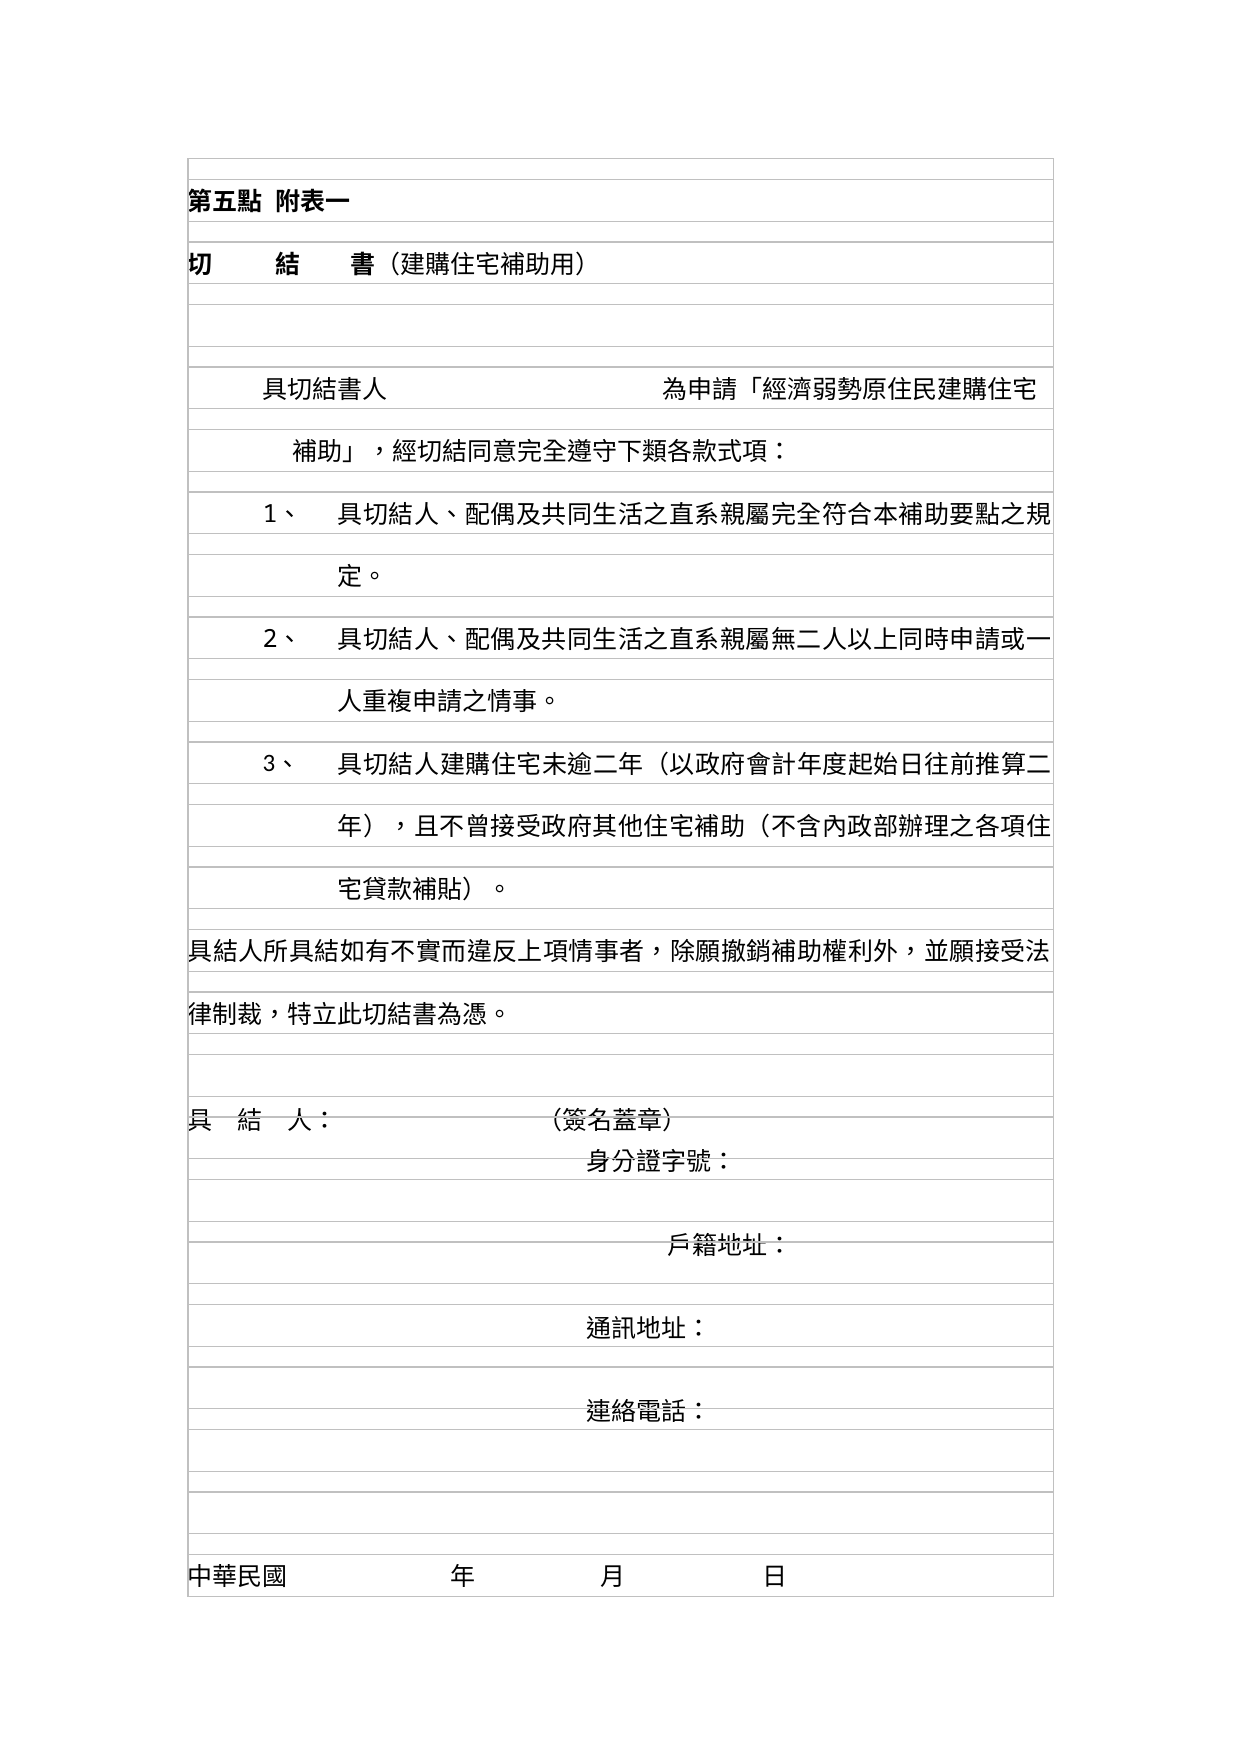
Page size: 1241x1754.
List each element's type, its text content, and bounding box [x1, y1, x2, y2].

list [262, 784, 1053, 804]
text 具 結 人： （簽名蓋章） [189, 1097, 1053, 1116]
list [262, 597, 1053, 616]
text 具切結書人 為申請「經濟弱勢原住民建購住宅 [189, 368, 1053, 408]
text [189, 347, 1053, 366]
text 連絡電話： [586, 1409, 1053, 1429]
text 身分證字號： [586, 1159, 1053, 1179]
text 戶籍地址： [189, 1222, 1053, 1241]
list 宅貸款補貼）。 [262, 868, 1053, 908]
text 具 結 人： （簽名蓋章） [189, 1118, 1053, 1137]
list 年），且不曾接受政府其他住宅補助（不含內政部辦理之各項住 [262, 805, 1053, 846]
text [189, 972, 1053, 991]
text [189, 159, 1053, 179]
list [262, 847, 1053, 866]
text [189, 409, 1053, 429]
list [262, 659, 1053, 679]
text 律制裁，特立此切結書為憑。 [189, 993, 1053, 1033]
text 連絡電話： [586, 1387, 1053, 1408]
list 具切結人、配偶及共同生活之直系親屬完全符合本補助要點之規定。 [262, 555, 1053, 596]
text [189, 1534, 1053, 1554]
list 具切結人建購住宅未逾二年（以政府會計年度起始日往前推算二 [262, 743, 1053, 783]
text 第五點 附表一 [189, 180, 1053, 221]
list 具切結人、配偶及共同生活之直系親屬完全符合本補助要點之規定。 [262, 534, 1053, 554]
list 人重複申請之情事。 [262, 680, 1053, 721]
list 具切結人、配偶及共同生活之直系親屬無二人以上同時申請或一 [262, 618, 1053, 658]
text 中華民國 年 月 日 [189, 1555, 1053, 1596]
list 具切結人、配偶及共同生活之直系親屬完全符合本補助要點之規定。 [262, 472, 1053, 491]
text 戶籍地址： [189, 1243, 1053, 1262]
text 通訊地址： [586, 1305, 1053, 1346]
list 具切結人、配偶及共同生活之直系親屬完全符合本補助要點之規定。 [262, 493, 1053, 533]
text [189, 909, 1053, 929]
text 身分證字號： [586, 1137, 1053, 1158]
text 具結人所具結如有不實而違反上項情事者，除願撤銷補助權利外，並願接受法 [189, 930, 1053, 971]
list [262, 722, 1053, 741]
text 補助」，經切結同意完全遵守下類各款式項： [189, 430, 1053, 471]
text 切 結 書（建購住宅補助用） [189, 243, 1053, 283]
text [189, 222, 1053, 241]
